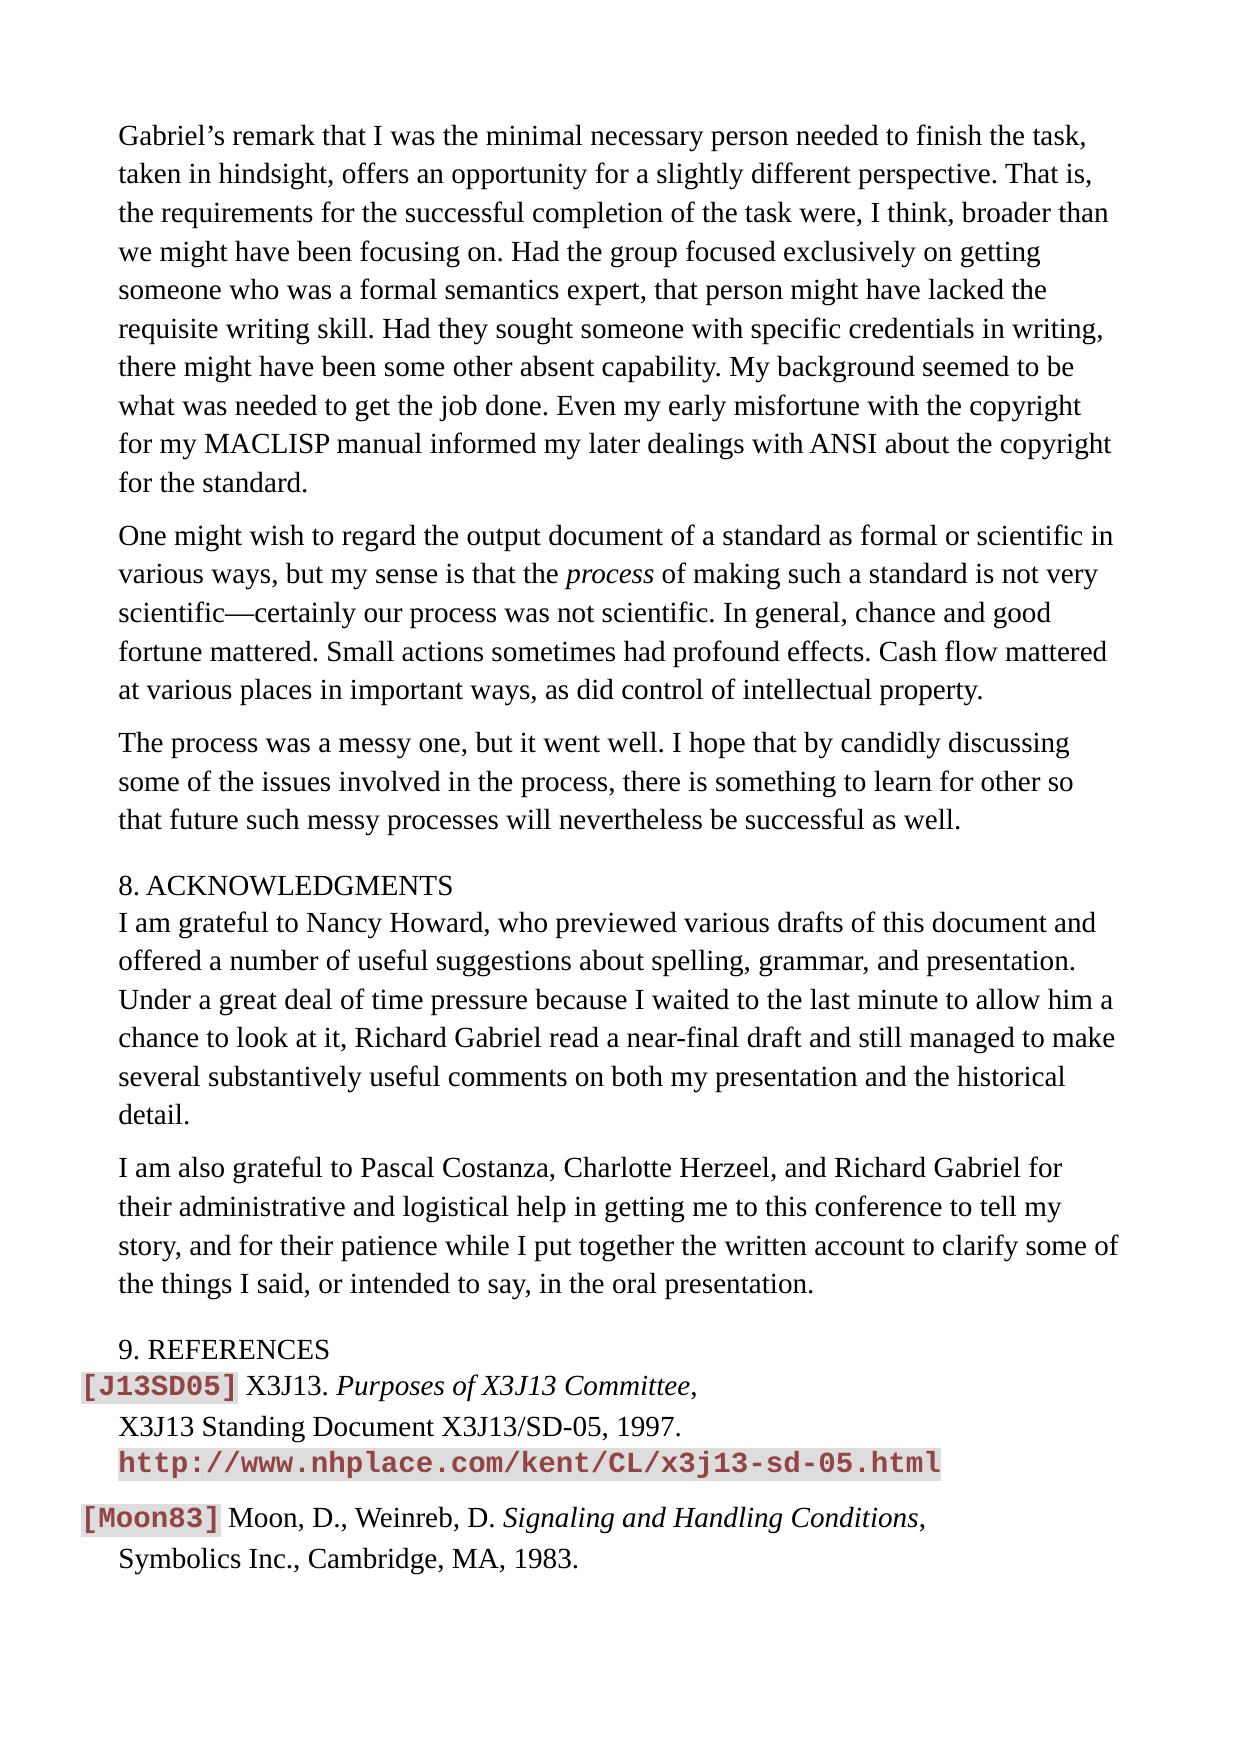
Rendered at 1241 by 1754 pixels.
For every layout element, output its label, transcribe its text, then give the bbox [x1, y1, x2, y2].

text [J13SD05] X3J13. Purposes of X3J13 Committee, X3J13 Standing Document X3J13/SD-05, 1997. http://www.nhplace.com/kent/CL/x3j13-sd-05.html [81, 1368, 1122, 1481]
text I am also grateful to Pascal Costanza, Charlotte Herzeel, and Richard Gabriel for their administrative and logistical help in getting me to this conference to tell my story, and for their patience while I put together the written account to clarify some of the things I said, or intended to say, in the oral presentation. [118, 1151, 1122, 1300]
text I am grateful to Nancy Howard, who previewed various drafts of this document and offered a number of useful suggestions about spelling, grammar, and presentation. Under a great deal of time pressure because I waited to the last minute to allow him a chance to look at it, Richard Gabriel read a near-final draft and still managed to make several substantively useful comments on both my presentation and the historical detail. [118, 905, 1122, 1131]
text Gabriel’s remark that I was the minimal necessary person needed to finish the task, taken in hindsight, offers an opportunity for a slightly different perspective. That is, the requirements for the successful completion of the task were, I think, broader than we might have been focusing on. Had the group focused exclusively on getting someone who was a formal semantics expert, that person might have lacked the requisite writing skill. Had they sought someone with specific credentials in writing, there might have been some other absent capability. My background seemed to be what was needed to get the job done. Even my early misfortune with the copyright for my MACLISP manual informed my later dealings with ANSI about the copyright for the standard. [118, 118, 1122, 498]
subtitle 8. ACKNOWLEDGMENTS [118, 868, 1122, 902]
text The process was a messy one, but it went well. I hope that by candidly discussing some of the issues involved in the process, there is something to learn for other so that future such messy processes will nevertheless be successful as well. [118, 725, 1122, 836]
text [Moon83] Moon, D., Weinreb, D. Signaling and Handling Conditions, Symbolics Inc., Cambridge, MA, 1983. [81, 1501, 1122, 1575]
subtitle 9. REFERENCES [118, 1332, 1122, 1365]
text One might wish to regard the output document of a standard as formal or scientific in various ways, but my sense is that the process of making such a standard is not very scientific—certainly our process was not scientific. In general, chance and good fortune mattered. Small actions sometimes had profound effects. Cash flow mattered at various places in important ways, as did control of intellectual property. [118, 518, 1122, 706]
